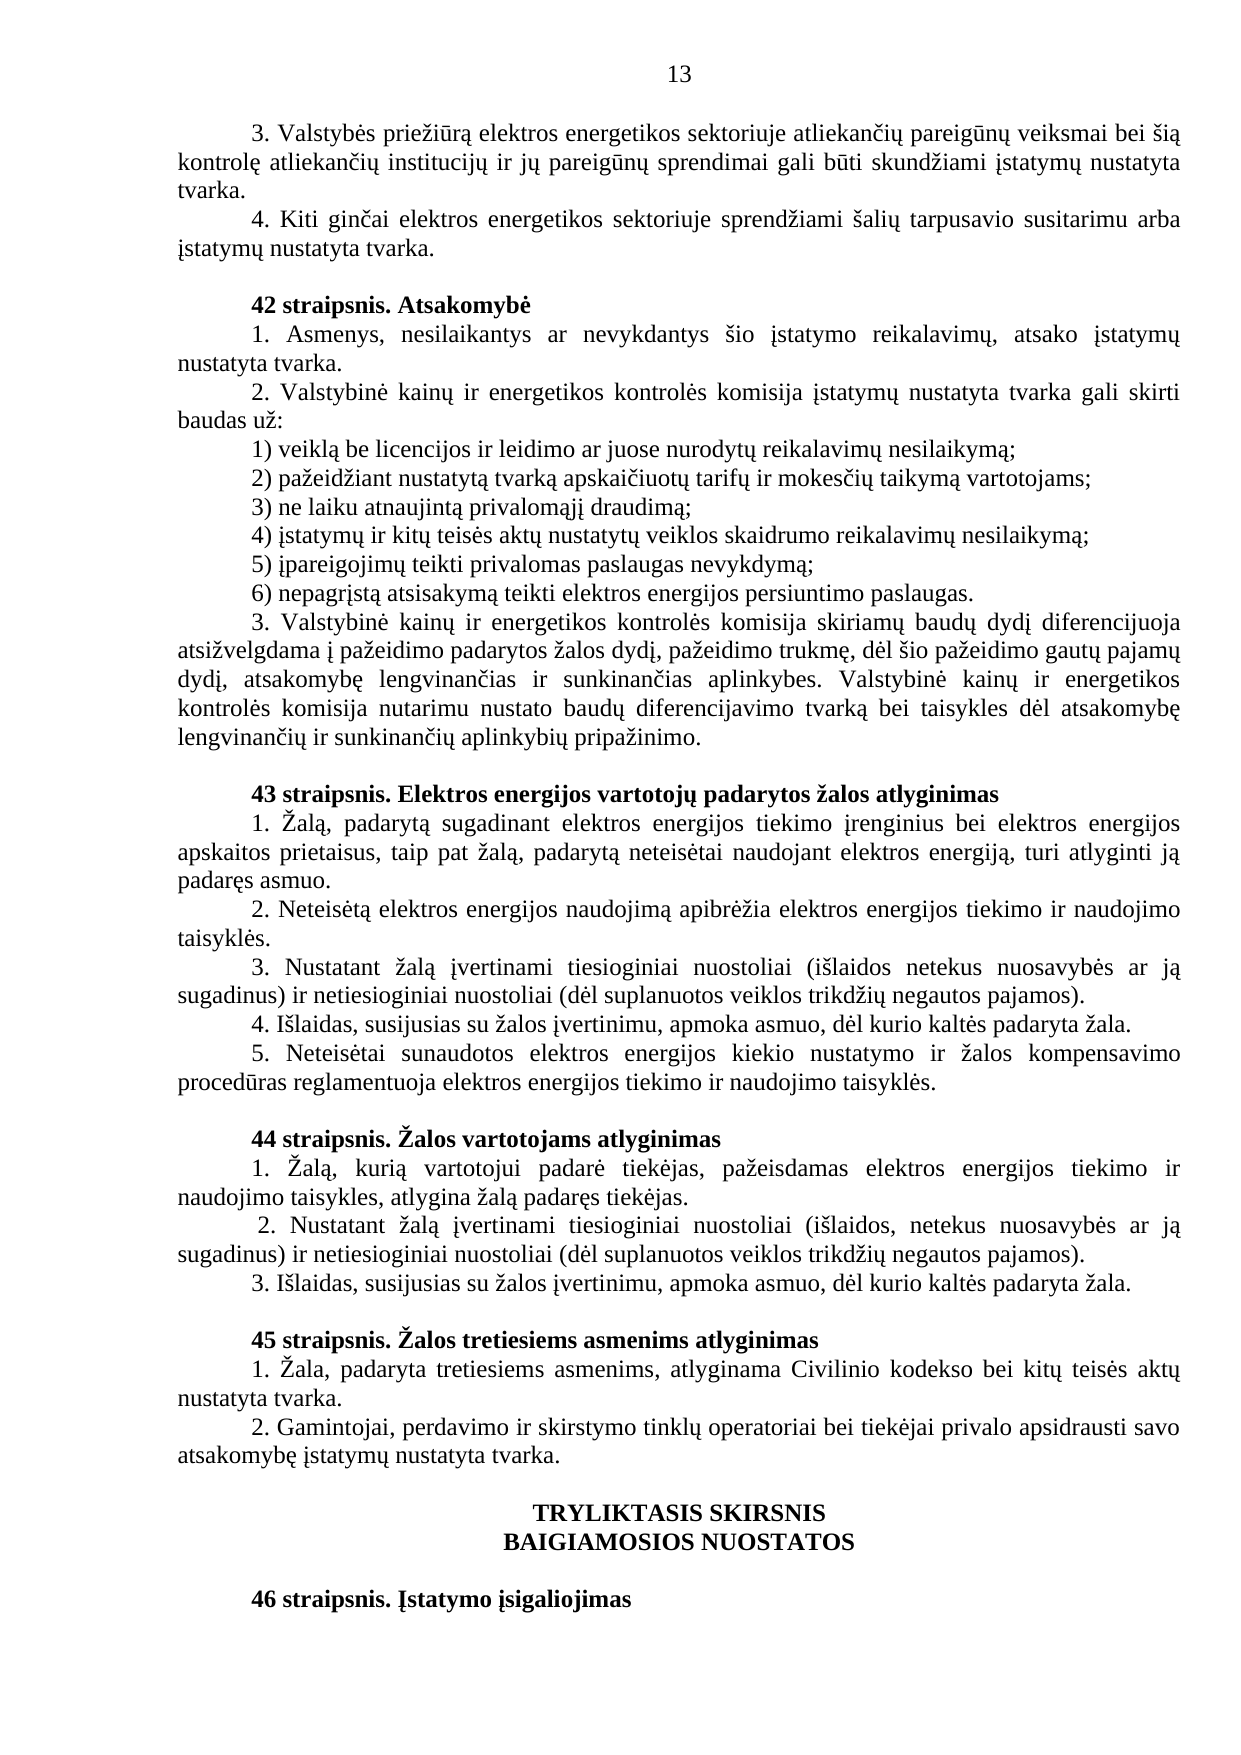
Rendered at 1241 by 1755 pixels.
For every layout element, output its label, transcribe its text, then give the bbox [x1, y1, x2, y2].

text 4) įstatymų ir kitų teisės aktų nustatytų veiklos skaidrumo reikalavimų nesilaikymą; [177, 521, 1181, 549]
text 4. Kiti ginčai elektros energetikos sektoriuje sprendžiami šalių tarpusavio susitarimu arba įstatymų nustatyta tvarka. [177, 204, 1181, 262]
text 45 straipsnis. Žalos tretiesiems asmenims atlyginimas [177, 1326, 1181, 1354]
text TRYLIKTASIS SKIRSNIS [177, 1498, 1181, 1527]
text 3. Išlaidas, susijusias su žalos įvertinimu, apmoka asmuo, dėl kurio kaltės padaryta žala. [177, 1268, 1181, 1297]
text BAIGIAMOSIOS NUOSTATOS [177, 1527, 1181, 1556]
text 4. Išlaidas, susijusias su žalos įvertinimu, apmoka asmuo, dėl kurio kaltės padaryta žala. [177, 1009, 1181, 1038]
text 3. Valstybės priežiūrą elektros energetikos sektoriuje atliekančių pareigūnų veiksmai bei šią kontrolę atliekančių institucijų ir jų pareigūnų sprendimai gali būti skundžiami įstatymų nustatyta tvarka. [177, 118, 1181, 204]
text 44 straipsnis. Žalos vartotojams atlyginimas [177, 1124, 1181, 1153]
text 43 straipsnis. Elektros energijos vartotojų padarytos žalos atlyginimas [177, 779, 1181, 808]
text 3) ne laiku atnaujintą privalomąjį draudimą; [177, 492, 1181, 521]
text 2. Gamintojai, perdavimo ir skirstymo tinklų operatoriai bei tiekėjai privalo apsidrausti savo atsakomybę įstatymų nustatyta tvarka. [177, 1412, 1181, 1469]
text 2. Valstybinė kainų ir energetikos kontrolės komisija įstatymų nustatyta tvarka gali skirti baudas už: [177, 377, 1181, 434]
text 42 straipsnis. Atsakomybė [177, 291, 1181, 319]
text 5) įpareigojimų teikti privalomas paslaugas nevykdymą; [177, 549, 1181, 578]
text 1. Žala, padaryta tretiesiems asmenims, atlyginama Civilinio kodekso bei kitų teisės aktų nustatyta tvarka. [177, 1354, 1181, 1412]
text 2. Nustatant žalą įvertinami tiesioginiai nuostoliai (išlaidos, netekus nuosavybės ar ją sugadinus) ir netiesioginiai nuostoliai (dėl suplanuotos veiklos trikdžių negautos pajamos). [177, 1211, 1181, 1268]
text 6) nepagrįstą atsisakymą teikti elektros energijos persiuntimo paslaugas. [177, 578, 1181, 607]
text 2) pažeidžiant nustatytą tvarką apskaičiuotų tarifų ir mokesčių taikymą vartotojams; [177, 463, 1181, 492]
text 1) veiklą be licencijos ir leidimo ar juose nurodytų reikalavimų nesilaikymą; [177, 434, 1181, 463]
text 1. Žalą, kurią vartotojui padarė tiekėjas, pažeisdamas elektros energijos tiekimo ir naudojimo taisykles, atlygina žalą padaręs tiekėjas. [177, 1153, 1181, 1211]
text 46 straipsnis. Įstatymo įsigaliojimas [177, 1584, 1181, 1613]
text 2. Neteisėtą elektros energijos naudojimą apibrėžia elektros energijos tiekimo ir naudojimo taisyklės. [177, 894, 1181, 952]
text 1. Žalą, padarytą sugadinant elektros energijos tiekimo įrenginius bei elektros energijos apskaitos prietaisus, taip pat žalą, padarytą neteisėtai naudojant elektros energiją, turi atlyginti ją padaręs asmuo. [177, 808, 1181, 894]
text 3. Valstybinė kainų ir energetikos kontrolės komisija skiriamų baudų dydį diferencijuoja atsižvelgdama į pažeidimo padarytos žalos dydį, pažeidimo trukmę, dėl šio pažeidimo gautų pajamų dydį, atsakomybę lengvinančias ir sunkinančias aplinkybes. Valstybinė kainų ir energetikos kontrolės komisija nutarimu nustato baudų diferencijavimo tvarką bei taisykles dėl atsakomybę lengvinančių ir sunkinančių aplinkybių pripažinimo. [177, 607, 1181, 751]
text 1. Asmenys, nesilaikantys ar nevykdantys šio įstatymo reikalavimų, atsako įstatymų nustatyta tvarka. [177, 319, 1181, 377]
text 3. Nustatant žalą įvertinami tiesioginiai nuostoliai (išlaidos netekus nuosavybės ar ją sugadinus) ir netiesioginiai nuostoliai (dėl suplanuotos veiklos trikdžių negautos pajamos). [177, 952, 1181, 1009]
text 5. Neteisėtai sunaudotos elektros energijos kiekio nustatymo ir žalos kompensavimo procedūras reglamentuoja elektros energijos tiekimo ir naudojimo taisyklės. [177, 1038, 1181, 1096]
